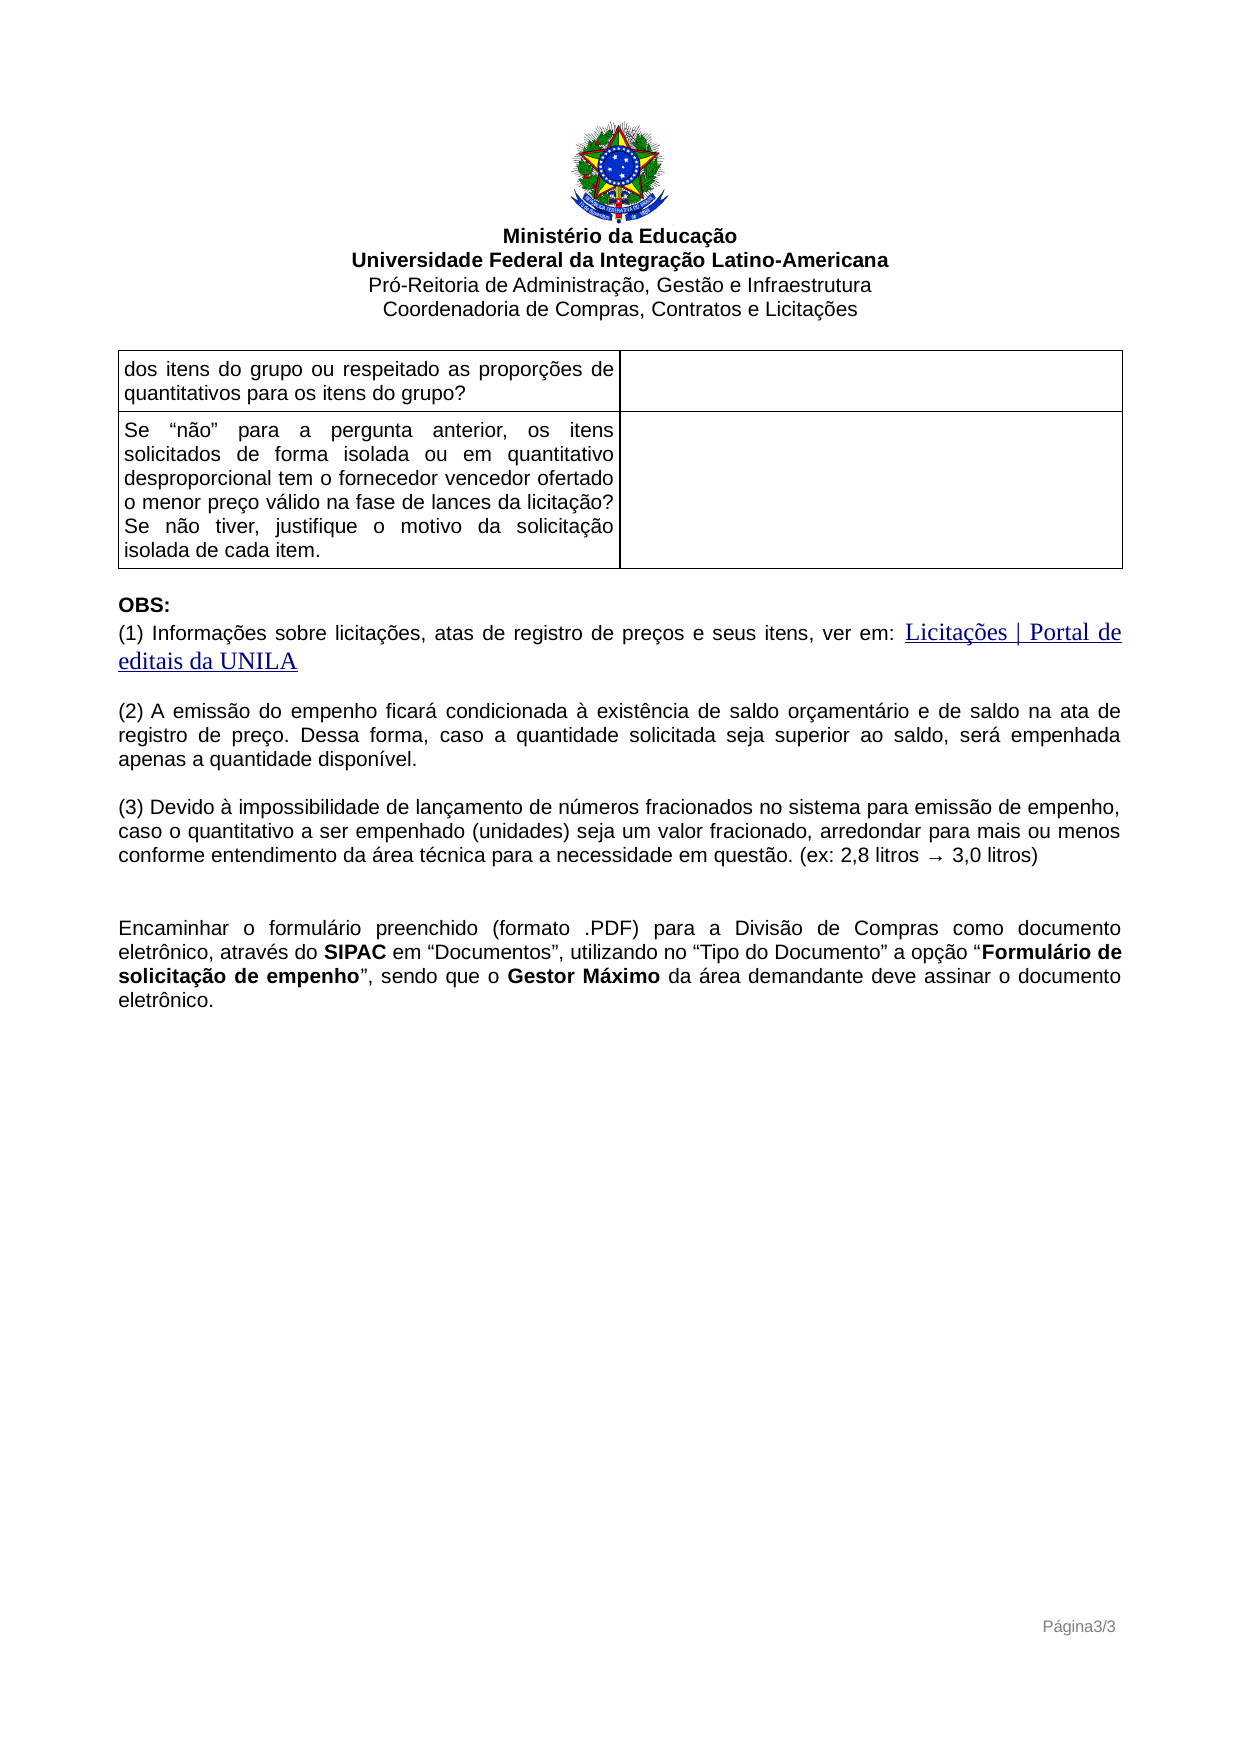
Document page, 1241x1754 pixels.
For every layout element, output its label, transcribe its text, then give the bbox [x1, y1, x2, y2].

table_cell [621, 412, 1122, 568]
table_cell [621, 351, 1122, 411]
text (1) Informações sobre licitações, atas de registro de preços e seus itens, ver em: Licitações | Portal de editais da UNILA [118, 617, 1122, 675]
table_cell dos itens do grupo ou respeitado as proporções de quantitativos para os itens do grupo? [119, 351, 619, 411]
text (3) Devido à impossibilidade de lançamento de números fracionados no sistema para emissão de empenho, caso o quantitativo a ser empenhado (unidades) seja um valor fracionado, arredondar para mais ou menos conforme entendimento da área técnica para a necessidade em questão. (ex: 2,8 litros → 3,0 litros) [118, 795, 1122, 867]
text OBS: [118, 593, 1122, 617]
text Encaminhar o formulário preenchido (formato .PDF) para a Divisão de Compras como documento eletrônico, através do SIPAC em “Documentos”, utilizando no “Tipo do Documento” a opção “Formulário de solicitação de empenho”, sendo que o Gestor Máximo da área demandante deve assinar o documento eletrônico. [118, 916, 1122, 1012]
text (2) A emissão do empenho ficará condicionada à existência de saldo orçamentário e de saldo na ata de registro de preço. Dessa forma, caso a quantidade solicitada seja superior ao saldo, será empenhada apenas a quantidade disponível. [118, 699, 1122, 771]
table_cell Se “não” para a pergunta anterior, os itens solicitados de forma isolada ou em quantitativo desproporcional tem o fornecedor vencedor ofertado o menor preço válido na fase de lances da licitação? Se não tiver, justifique o motivo da solicitação isolada de cada item. [119, 412, 619, 568]
